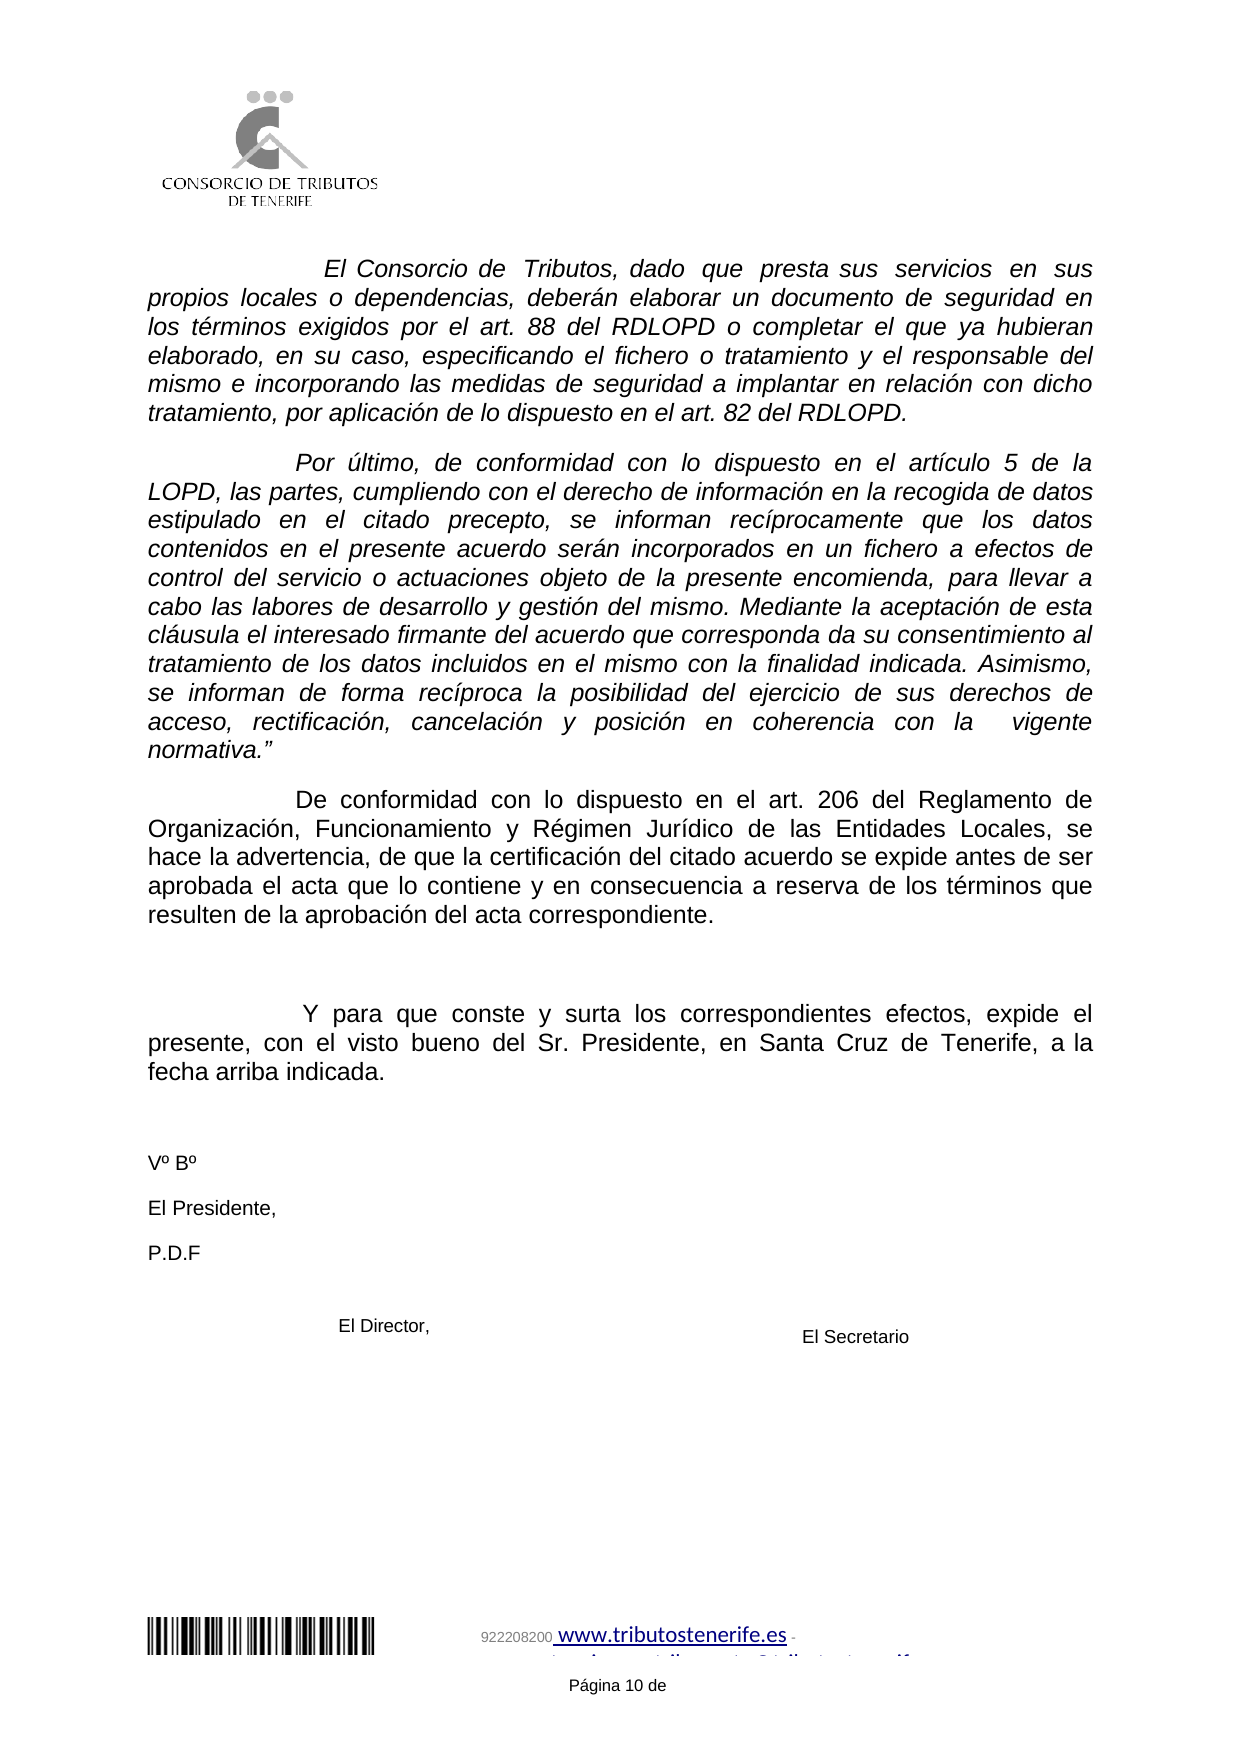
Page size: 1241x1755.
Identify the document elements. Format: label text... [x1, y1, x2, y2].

text El Secretario [606, 1326, 1105, 1347]
text Vº Bº [148, 1151, 1105, 1175]
text De conformidad con lo dispuesto en el art. 206 del Reglamento de Organización, Funcionamiento y Régimen Jurídico de las Entidades Locales, se hace la advertencia, de que la certificación del citado acuerdo se expide antes de ser aprobada el acta que lo contiene y en consecuencia a reserva de los términos que resulten de la aprobación del acta correspondiente. [148, 785, 1093, 929]
text El Presidente, P.D.F [148, 1196, 327, 1264]
text Y para que conste y surta los correspondientes efectos, expide el presente, con el visto bueno del Sr. Presidente, en Santa Cruz de Tenerife, a la fecha arriba indicada. [148, 999, 1093, 1085]
text El Consorcio de Tributos, dado que presta sus servicios en sus propios locales o dependencias, deberán elaborar un documento de seguridad en los términos exigidos por el art. 88 del RDLOPD o completar el que ya hubieran elaborado, en su caso, especificando el fichero o tratamiento y el responsable del mismo e incorporando las medidas de seguridad a implantar en relación con dicho tratamiento, por aplicación de lo dispuesto en el art. 82 del RDLOPD. [148, 254, 1093, 427]
text El Director, [135, 1315, 430, 1337]
text Por último, de conformidad con lo dispuesto en el artículo 5 de la LOPD, las partes, cumpliendo con el derecho de información en la recogida de datos estipulado en el citado precepto, se informan recíprocamente que los datos contenidos en el presente acuerdo serán incorporados en un fichero a efectos de control del servicio o actuaciones objeto de la presente encomienda, para llevar a cabo las labores de desarrollo y gestión del mismo. Mediante la aceptación de esta cláusula el interesado firmante del acuerdo que corresponda da su consentimiento al tratamiento de los datos incluidos en el mismo con la finalidad indicada. Asimismo, se informan de forma recíproca la posibilidad del ejercicio de sus derechos de acceso, rectificación, cancelación y posición en coherencia con la vigente normativa.” [148, 448, 1093, 764]
